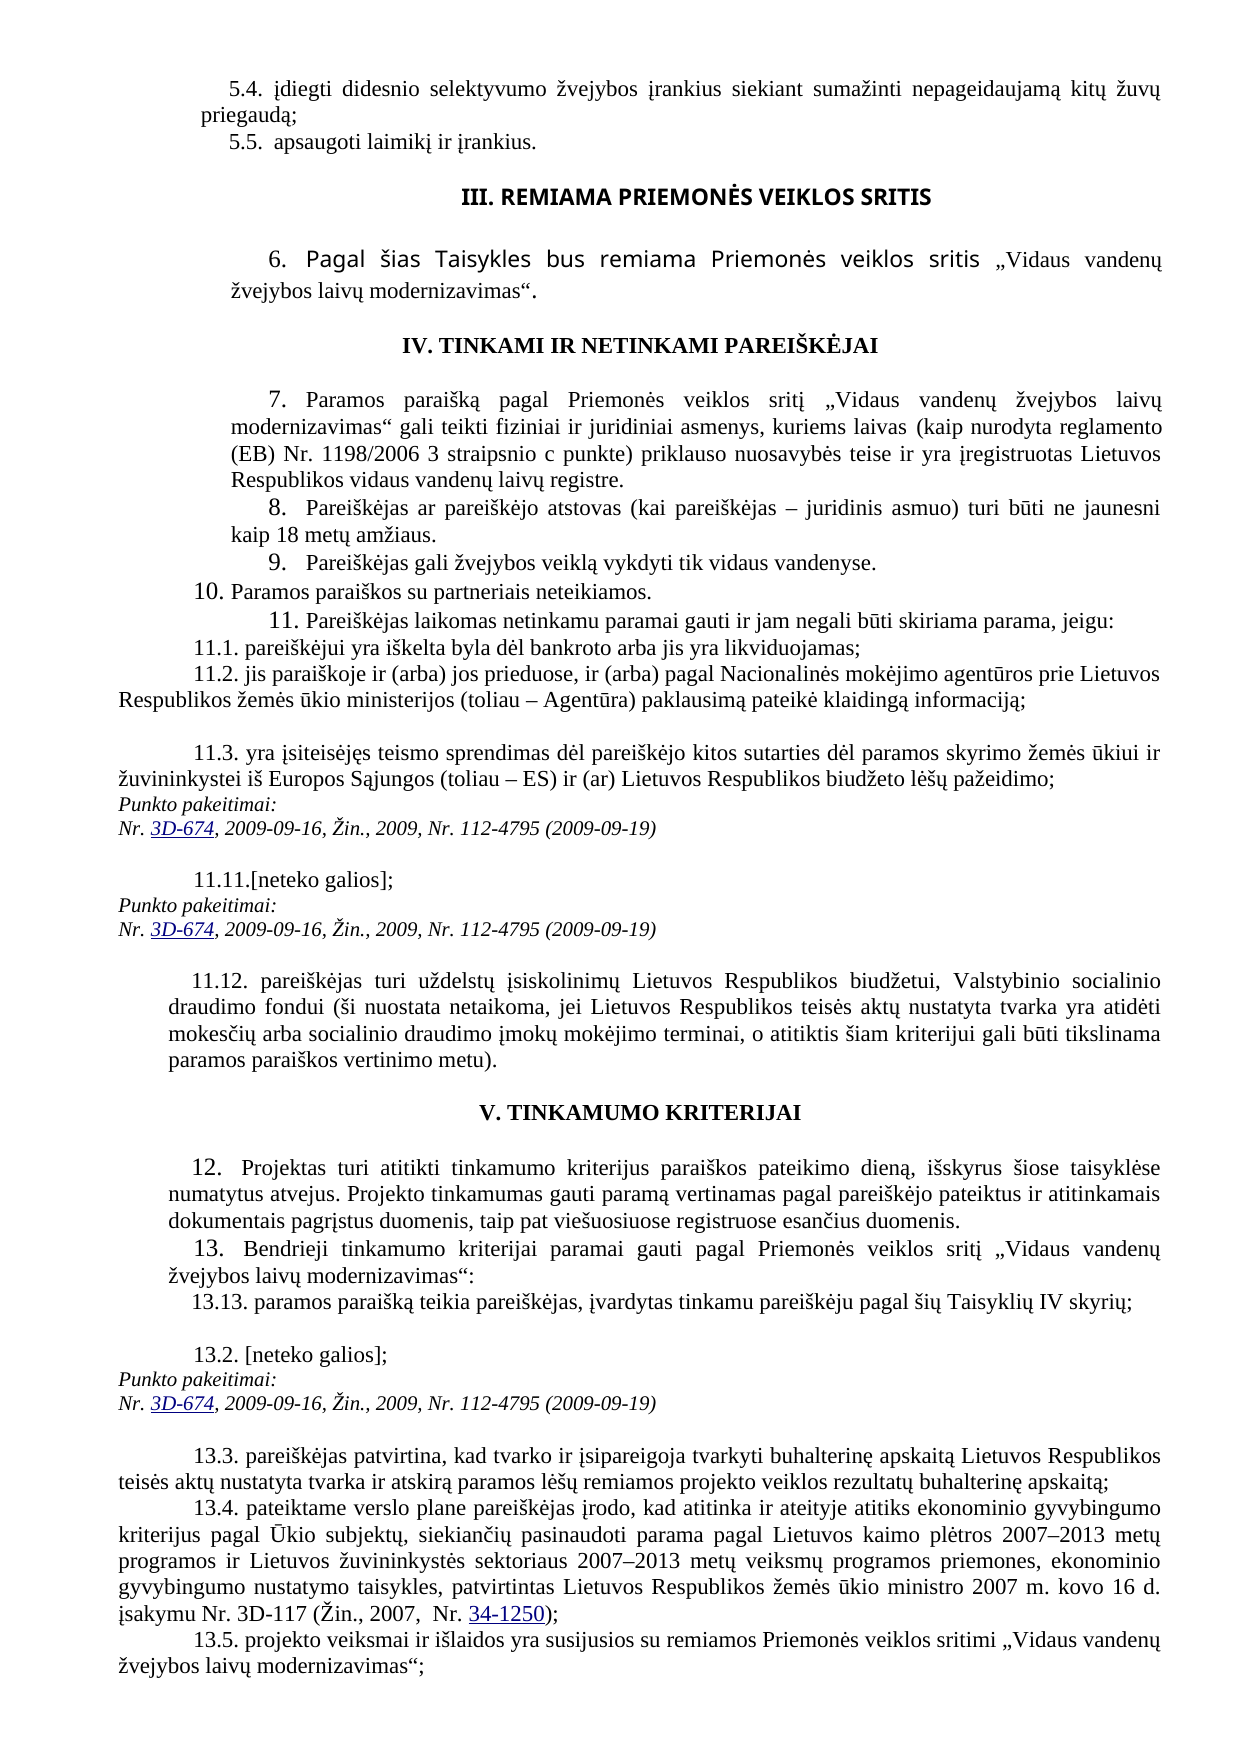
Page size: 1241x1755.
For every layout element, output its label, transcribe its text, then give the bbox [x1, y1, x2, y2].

text 13.5. projekto veiksmai ir išlaidos yra susijusios su remiamos Priemonės veiklos sritimi „Vidaus vandenų žvejybos laivų modernizavimas“; [118, 1626, 1162, 1679]
list Bendrieji tinkamumo kriterijai paramai gauti pagal Priemonės veiklos sritį „Vidaus vandenų žvejybos laivų modernizavimas“: [118, 1233, 1162, 1288]
list Projektas turi atitikti tinkamumo kriterijus paraiškos pateikimo dieną, išskyrus šiose taisyklėse numatytus atvejus. Projekto tinkamumas gauti paramą vertinamas pagal pareiškėjo pateiktus ir atitinkamais dokumentais pagrįstus duomenis, taip pat viešuosiuose registruose esančius duomenis. [118, 1152, 1162, 1233]
text III. REMIAMA PRIEMONĖS VEIKLOS SRITIS [231, 180, 1162, 212]
text 11.3. yra įsiteisėjęs teismo sprendimas dėl pareiškėjo kitos sutarties dėl paramos skyrimo žemės ūkiui ir žuvininkystei iš Europos Sąjungos (toliau – ES) ir (ar) Lietuvos Respublikos biudžeto lėšų pažeidimo; [118, 739, 1162, 792]
text V. TINKAMUMO KRITERIJAI [118, 1099, 1162, 1125]
list Pareiškėjas laikomas netinkamu paramai gauti ir jam negali būti skiriama parama, jeigu: [193, 605, 1162, 634]
list Pareiškėjas gali žvejybos veiklą vykdyti tik vidaus vandenyse. [193, 547, 1162, 576]
text Nr. 3D-674, 2009-09-16, Žin., 2009, Nr. 112-4795 (2009-09-19) [118, 1391, 1162, 1415]
text Nr. 3D-674, 2009-09-16, Žin., 2009, Nr. 112-4795 (2009-09-19) [118, 816, 1162, 840]
text 11.2. jis paraiškoje ir (arba) jos prieduose, ir (arba) pagal Nacionalinės mokėjimo agentūros prie Lietuvos Respublikos žemės ūkio ministerijos (toliau – Agentūra) paklausimą pateikė klaidingą informaciją; [118, 660, 1162, 713]
text Punkto pakeitimai: [118, 1367, 1162, 1391]
list [neteko galios]; [118, 866, 1162, 893]
text 13.2. [neteko galios]; [118, 1341, 1162, 1367]
list paramos paraišką teikia pareiškėjas, įvardytas tinkamu pareiškėju pagal šių Taisyklių IV skyrių; [118, 1288, 1162, 1314]
list Pagal šias Taisykles bus remiama Priemonės veiklos sritis „Vidaus vandenų žvejybos laivų modernizavimas“. [193, 243, 1162, 305]
list apsaugoti laimikį ir įrankius. [156, 128, 1162, 154]
list pareiškėjas turi uždelstų įsiskolinimų Lietuvos Respublikos biudžetui, Valstybinio socialinio draudimo fondui (ši nuostata netaikoma, jei Lietuvos Respublikos teisės aktų nustatyta tvarka yra atidėti mokesčių arba socialinio draudimo įmokų mokėjimo terminai, o atitiktis šiam kriterijui gali būti tikslinama paramos paraiškos vertinimo metu). [118, 967, 1162, 1072]
text IV. TINKAMI IR NETINKAMI PAREIŠKĖJAI [118, 332, 1162, 358]
text Nr. 3D-674, 2009-09-16, Žin., 2009, Nr. 112-4795 (2009-09-19) [118, 917, 1162, 941]
text 13.4. pateiktame verslo plane pareiškėjas įrodo, kad atitinka ir ateityje atitiks ekonominio gyvybingumo kriterijus pagal Ūkio subjektų, siekiančių pasinaudoti parama pagal Lietuvos kaimo plėtros 2007–2013 metų programos ir Lietuvos žuvininkystės sektoriaus 2007–2013 metų veiksmų programos priemones, ekonominio gyvybingumo nustatymo taisykles, patvirtintas Lietuvos Respublikos žemės ūkio ministro 2007 m. kovo 16 d. įsakymu Nr. 3D-117 (Žin., 2007, Nr. 34-1250); [118, 1494, 1162, 1626]
text Punkto pakeitimai: [118, 893, 1162, 917]
list Paramos paraiškos su partneriais neteikiamos. [193, 576, 1162, 605]
list įdiegti didesnio selektyvumo žvejybos įrankius siekiant sumažinti nepageidaujamą kitų žuvų priegaudą; [156, 75, 1162, 128]
text 11.1. pareiškėjui yra iškelta byla dėl bankroto arba jis yra likviduojamas; [118, 634, 1162, 660]
list Pareiškėjas ar pareiškėjo atstovas (kai pareiškėjas – juridinis asmuo) turi būti ne jaunesni kaip 18 metų amžiaus. [193, 492, 1162, 547]
text 13.3. pareiškėjas patvirtina, kad tvarko ir įsipareigoja tvarkyti buhalterinę apskaitą Lietuvos Respublikos teisės aktų nustatyta tvarka ir atskirą paramos lėšų remiamos projekto veiklos rezultatų buhalterinę apskaitą; [118, 1442, 1162, 1494]
text Punkto pakeitimai: [118, 792, 1162, 816]
list Paramos paraišką pagal Priemonės veiklos sritį „Vidaus vandenų žvejybos laivų modernizavimas“ gali teikti fiziniai ir juridiniai asmenys, kuriems laivas (kaip nurodyta reglamento (EB) Nr. 1198/2006 3 straipsnio c punkte) priklauso nuosavybės teise ir yra įregistruotas Lietuvos Respublikos vidaus vandenų laivų registre. [193, 384, 1162, 492]
